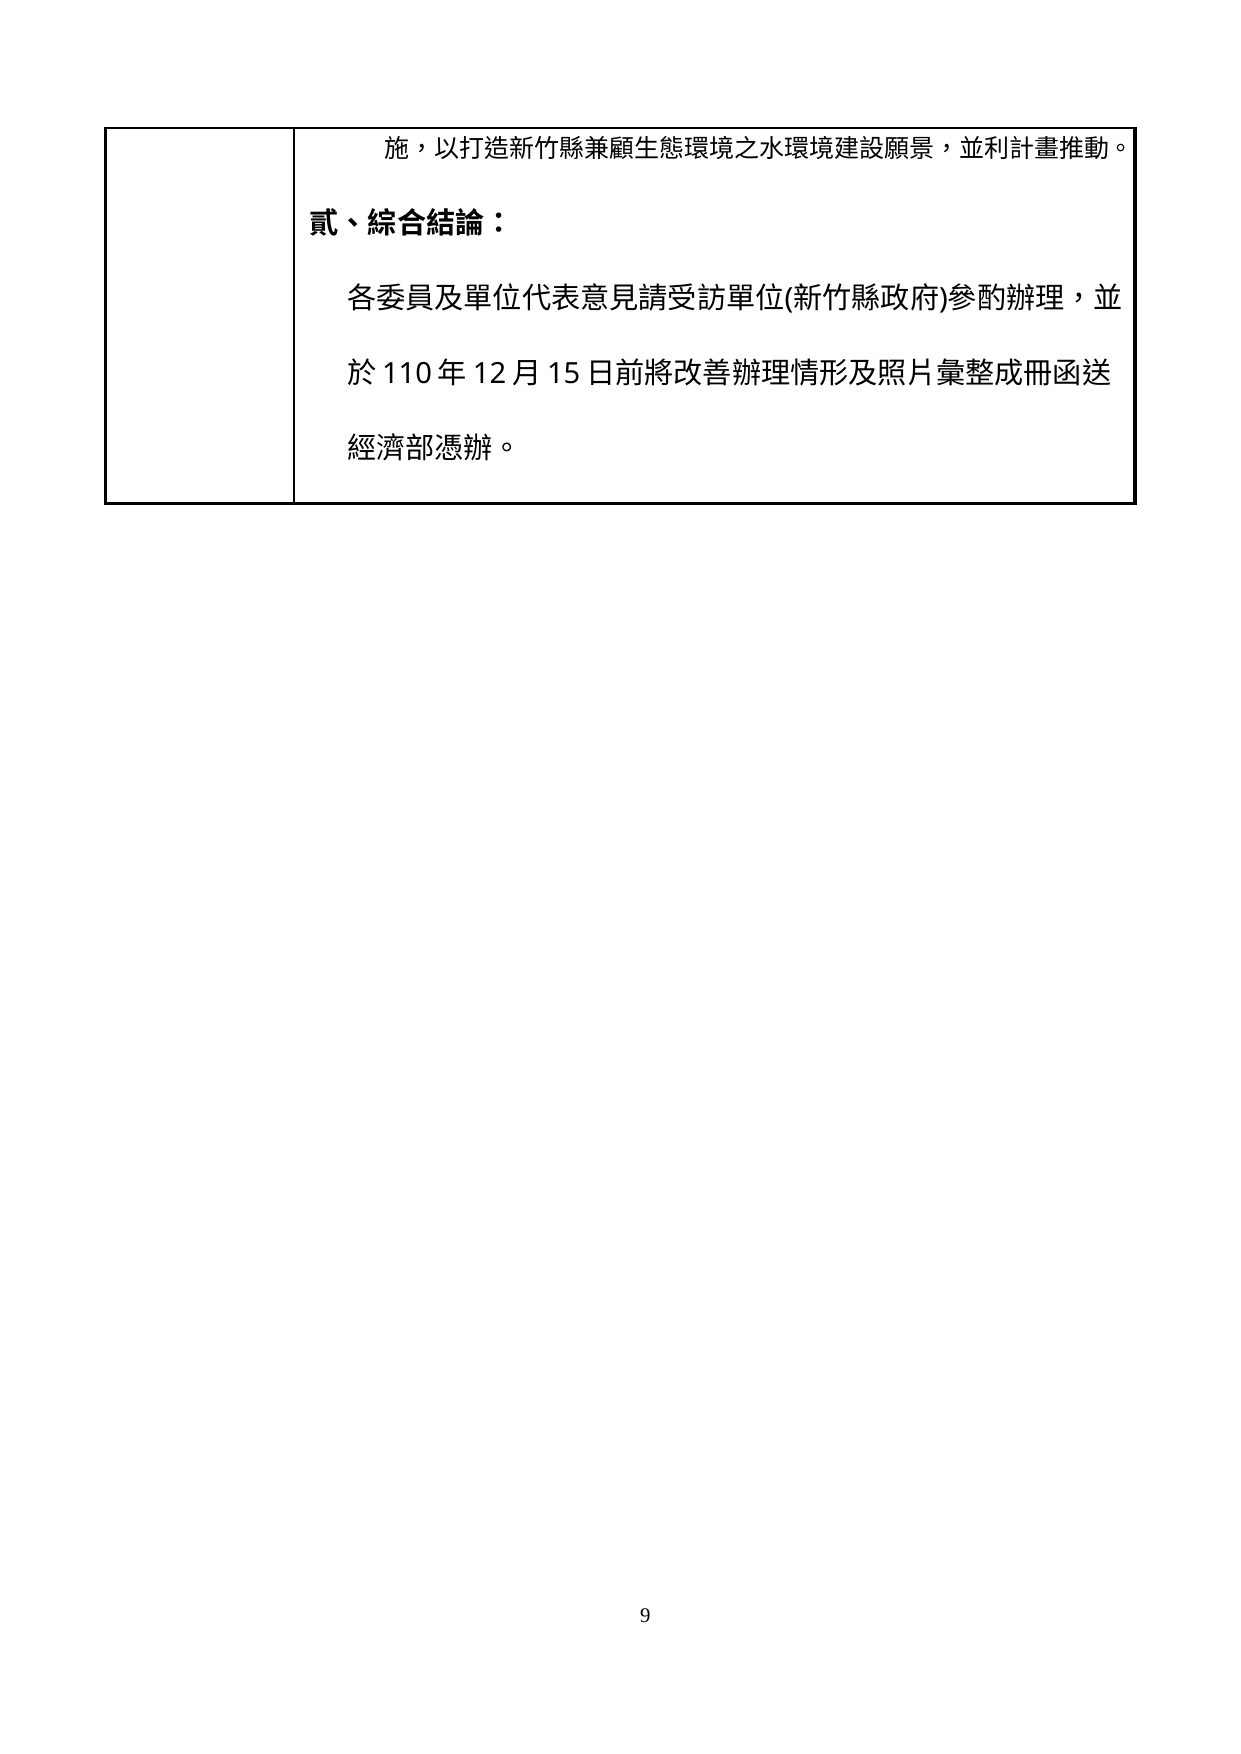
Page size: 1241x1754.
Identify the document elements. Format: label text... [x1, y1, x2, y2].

table_cell [107, 129, 293, 502]
table_cell 壹、訪查暨現勘意見 林委員煌喬: 記得109年3月6日水環境改善計畫專案審查小組第6次會議本人曾建議新竹縣政府(下稱縣府)有關生態檢核、公民參與、資訊公開及營運管理應注意辦理那些事項，今天檢視縣府準備的簡報資料，至少有兩件事值得肯定：一是，上述3月6日本人當時建議的應注意辦理事項，部分已獲採納並呈現辦理成果；二是10項水環境建設案，有半數提案之建設內容，可看見縣府願意在適當的水域，推動生態維護、棲地營造(或復育)，恢復生態生機的努力。惟尚有可再加強的地方，謹建議如下： 一、 首先是生態檢核部分：從縣府水環境建設計畫的生態檢核簡報資料顯示，無論是生態檢核團隊組織成員、各分項工程生態調查成果、規劃設計導入生態保育措施、施工中生檢核作業執行，均屬合宜，尤其所提的保育策略與措施，都很精采，間或可見多項生態友善措施，更屬難得？可是仍有下列疑慮： (一)觀察生態檢核簡報P.6各期生態檢核專業工作團隊之計畫發包日期，107年度發包日期是107/12/26，應是誤植吧！108-109年度發包日期是109/2/27，則108年會出現空窗；又各期生態檢核工作如何與各分項工程相配合，換言之，如何將生態檢核成果回饋於設計階段，並落實於施工階段？109年12月11日訪查時，有委員曾提出：「目前生態檢核工作，比較是追著提案計畫，而非更超前部屬」。本人也覺得縣府詳實的生態檢核作業，好像是在計畫審查通過後再進行，果真如此，可能造成生態檢核相關作業與細部設計同步進行，惟因生態檢核完成報告，會有時間落後，所以實際上會是「細部設計」走在「生態檢核」的前頭，如此，不是「設計」與「生態檢核」成為兩條平行線，沒有交集；不然，就是細部設計時無生態資料可用，導致細部設計書圖文件，幾乎未見生態檢核的相關內容，只能事後追補變更設計，恐將造成效不佳。因為，設計階段扮演著落實生態檢核成果的重要角色，工程顧問公司要將1.生態檢核成果及所提的生態保育策略與措施，回饋融入設計中；2.並將已實質擬定之保育措施，納入工程相關(細部)設計書圖及採購契約的規範，承商才會將生態保育策略與措施，納入施工三書；也才能將生態檢核團隊的知識，傳授予(或約束)承商及工人，而能真正落實於施工階段。因此，生態檢核團隊詳細調查(資料蒐集、現地調查及訪談蒐集)一定要走在最前頭，確實掌握各分項工程內容及工區生態的現狀，釐清各項工程進行可能造成生態的影響，才能研擬對應且適切地保育策略與措施，以及提出工程顧問公司真實受用的工程配置方案。 (二)生態檢核簡報P.12提及，「施工階段生態檢核特別指示」，1.建立生態檢核作業範例，可惜並未見到範例的任何資料；2.施工計畫、監造計畫應載明生態保育措施及執行注意事項，這大概是各縣市政府執行全國水環境改善計畫的創舉，也是本人一直鼓吹應仿目前所有工程都會要求承商提出安全衛生、環境保護及交通安全執行計畫一般，也將「生態檢核成果」納為施工三書的重要執行及查核對象，才能確保於施工階段獲得落實。因此，建議應要求承商與生態檢核團隊討論，於施工計畫提出「生態檢核執行計畫」專章；並檢視已實質擬定的生態保育措施，有那些項目應納入品質計畫審查意見表之審查項目，以及監造權責劃分表之工作項目，俾作為後續施工品管、監造的依據。尤其，各項分項工程的自主檢查表的製作，其檢查內容不能流於形式，應扣合生態保育措施，獨立嚴謹設計檢驗項目；尤應著重於保全對象，以及承商應特別注意落實的保育措施等，來設計及檢查，才有意義。最好由專業製表(可由生態檢核團隊負責)，供施工廠商定期填寫查核，才有利於施工階段徹底執行生態保育措施。 (三)生態檢核簡報P.17、39、48均有提出「顧問團提供生態檢核作業改善建議」，建議可進一步建立能貫穿水環境改善工程生命週期，全程督導落實生態檢核作業的可行機制，可由水環境改善輔導顧問團擔任此項任務，除適時督導各分項工程之生態計畫書內容的執行情形外，應辦理水環境建設工程現地勘查，管考生態檢核作業落實情形，甚至施工單位遇到問題時，亦應提出改善建議及協助解決問題。 二、公民參與及資訊公開部分： (一)「公民參與」可作為公部門與民眾的良好互動機制，但開放性討論並非任由某一方(如社區民眾及民意代表)主導意見，而是應在專業者的規劃協助下，來共同思考如何能重建水環境的生態、社會及經濟功能。是以，執行單位在辦理公民參與前，應提出該河段流域的發展願景藍圖之初步規劃，並辦理其相關資料之資訊公開，以利公民參與時能討論聚焦。因此，「資訊公開」是公民參與的重要基礎，其最重要的功能，是要及時將正確訊息對外界公開，以達到決策透明與溝通交流的目的(這就是為何要將公民參與及資訊公開綁在一起的理由，因為兩者互為一體的兩面)。而其中能促使公私部門能建立互信，維繫良好互動，進而達成共識的關鍵，就是「資訊對等」；又為了使資訊對等，公部門就應先建立完善資訊共享與公開方式，同時應提供完整的資料。 (二)又公民參與的方式，應盡可能提供整體完整資訊，並保障參與者的發言機會，及將各階段平台討論詳實紀錄參與人員的意見，並於後續討論將建議獲採納者，反饋最後參採的辦理情形；無法辦理者，亦應逐一回覆理由；特別是反面意見，又作何處理，以凸顯參與者意見受到重視，俾能建立公私之間良好的信任關係。 (三)如以上述標準來檢視本工程公民參與及資訊公開的辦理情形： 1.從訪查簡報P.17、39、40、68等案件，已能應將相關公民參與的資料消化整理後，以公民關切議題方式呈現，並進一步說明各議題於設計階段的參採情形，如此，我們可循線對照各工程的施作項目，就能很清楚規劃構想是如何形成、如何調整及最後定案的緣由。尤其有部分工程並非鄉愿式地遷就地方民眾的意見，而能秉持全國水環境改善計畫的精神及目標，堅定地回拒及教育民眾，更顯得難能可貴。 2.但訪查簡報P.47、56、58、64等還有半數案件，仍以辦幾場即景式說明會或相關活動，拍幾張照片來呈現，並未交待討論內容、民眾意見及參採情形。尤其所有案件，其溝通對象均僅見到在地意見領袖及社區民眾，卻未見到長期關切各分項工程區域的生態保育團體及專業人士參與(例如：溼地生態環境教育展示設施工程及鹽港溪上游生活圈水環境景觀改善計畫，應該會有關切該工程區域的學者專家及NGO團體)。如此，我們就很難判斷是否已找到對的人參與、溝通，以及評估該等公民參與的有效性。此外，縣府亦可再思考學者專家及NGO團體在部分分項工程中，可扮演什麼角色，並虛心地請教及採納，進而引為助力。 3.至於資訊公開部分：從訪查簡報P.74-82發現，已能資訊公開各分項公程的基本資料、進度、簡報說明、生態檢核資料，並透過媒體配上完工後的照片，來描繪建設成果，倍感溫馨、倍增可看性。惟請注意：資訊公開不等於媒體露出，其最重要的功能，是及時將正確訊息對外界公開，達到決策透明與溝通交流的目的。因此，資訊公開揭露內容，應包括各分項工程的規劃概要說明、規劃範圍、規劃進度、規劃過程所蒐集之資料；各階段討論會議(座談)議程、時間、簡報資料、影(照)片紀錄、相關參考資料報告檔案、聯絡窗口、參與人員等相關資訊。其中，計畫內容連同生態檢核報告，應整理成可閱讀形式對外公開，並主動通知關注此議題的公民組織與在地社群。此外，資訊公開也具有傳達水環境營造理念的責任，若實際上有朝生態復育方向操作，相關報告宜再強化具體內容的論述說明。 三、維護管理部分：縣府在簡報已交代維管的組織架構、經費來源、工作內容及地方參與等，其實，我們並不擔心這些；我們比較擔心的是，縣府的維管工作，仍僅側重於人為設施之維護，卻未見如何掌握生態改善的具體數據及事實之具體作為。因此，建議再強化下列事項： (一)乍看生態檢核簡報P.23有呈現牛埔溪水月意象整體景觀營造工程逐漸回復的生物相，一度讓人欣喜，縣府終能再本次考核呈現一兩項過去建設完成後的目前樣貌。可是仔細一看，仍只是施工階段的生態調查資料，如能延續至完工後的維護管理階段，仍定期監測計畫範圍棲地品質；並追蹤生態保全對象狀態與其他生態課題觀測；以及評估該工程生態保育措施的執行成效等(如生態管的維護)，將會更好。 (二)此外，建議可再檢視下列面項的落實成果，以彰顯各分項工程的生態效益： 1.統計比較建設前後的透水鋪面、新植栽綠化面積(即可澄清台灣河溪網的質疑)。 2.如何減少燈光對周圍生態環境影響的積極作為。 3.對水量多元利用、水體水質淨化及逕流分擔、承洪韌性的貢獻。 4.外來物種清整成果(如班腿樹蛙、長腳捷蟻)。 5.生態、棲地環境的友善設計，或有無建立珍稀物種棲地緩衝區，以及對自然景觀連續及生物多樣性等成果。 6.利用水利工程快速棲地生態表，評估比較本工程建設前後的棲地生態分數。 7.生態檢核施工前後物種族群的比較分析。 如此，更能名符「全國水環境改善計畫」之「改善」其實，藉由維護管理階段的生態監測，來掌握建設後生態改善的具體數據及事實，除為滿足NGO團體的關切外，才能讓建設成果供縣長講故事、展現政績，人民也才會感動。 四、對生態檢核團隊的期許： (一)生態檢核除了盤點生物種類外，更重要的是應盤點生態條件與空間，故除應繪製生態關注區域，並就生態保全對象造冊，以及提出未來可採行的生態友善策略或措施外。建議應再檢視各分項工程的生態環境，屬工區範圍內的陸域或水域，有無需「補足其生態環境零碎化」，或「豐富物種棲地多樣性需求」等亟待改善的地方(例如生態檢核簡報P.35黃框「非本工程範圍」的裸露地，可多植樹)，可藉由工程的進行，順勢加以改善，來強化陸域、水域，藍、綠網絡的連結性及生物多樣性，如此人親近水才有意義。換言之，請多運用「補償」(其實應為「生態增益」)策略，主動去發現、去做，而非被動地僅針對受工程干擾的環境，不得不研究在原地或異地補償的作為。 (這一點只有生態檢核團隊才有此敏感度，工程顧問公司無此專業，故應由生態檢核團隊檢視提出，再由工程顧問公司設計)。 (二)盤點鄰近生態環境(如周邊現有的樹林、灌叢、果園、坡地、水域、農耕地、農田水利及交通道路兩旁綠帶等生態系)，並運用執行中工區範圍的基地潛力，思考如何連結其間之生物廊道，進而提出有助各分項工程與鄰近生態環境物種分布及擴展的設計(如建立動物通道，減少陸殺等)，然後加以串連成陸域、水域完整的生態環境，如此將可成為各項水環境改善計畫的亮點。(試想，假如每件水利工程皆能如上述作法，先「補足其生態環境零碎化」，再利用該基地的潛力，與鄰近生態環境相連結，如此由點成線，由線織成面，則經濟部水利署主導的水利工程，對全國生態將會有十足的貢獻)。 五、現勘意見： (一)找出鳳山溪水月意象景觀橋新建工程(下稱本工程)具指標性之物種(如紫斑蝶或渡冬鳥類)，並於設計中規劃友善該等物種分布及擴展的設計，例如於左岸裸露區域，種植適合該等物種覓食及棲息的植栽)，以增加該區域生態服務之機會。然後，再將該等設計據為後續維護管理的重心，且據為工程改善成果的評析指標；如此，將使本工程更有意義。 (二)思考如何利用鳳山溪及牛埔溪原生林帶的潛力，連結本工程紅樹林公園步道區、烏金養殖魚塭步道區及白色水月公園等三個工區的生物廊道，串連成陸域、水域完整的河口生態環境。甚至可再盤點本工程鄰近生態環境，並思考如何利用本工程的基地潛力，加以連結，進而設計有助鳳山溪、甚至頭前溪流域物種分布及擴展的生態廊道，串連成完整的生態環境，從而凸顯本工程水環境改善計畫的亮點。 (三)鳳山溪及牛埔溪景觀工程照明設備經費編列701萬元，主要配置於白色水月公園及紅樹林步道區，建議在確保用路人安全亮度的原則下，再研究採縮短開燈時間的可能；公園照明輝度及照度能否區分為主、次要區域，或者直接調整高燈設置位置(有人活動區域)；步道區則採設矮燈或調整光照角度儘量侷限於步道上，以減少光害對周圍生態環境的影響範圍。 (四)鳳山溪及牛埔溪景觀工程相關生態解說牌、告示牌、指示牌、花架、座椅、欄杆、照明設備、休閒專區LOGO(燈桿、指示系統及標示牌等，儘量以統合設計方向思考，如採共桿設計)，甚至未來的水月意象裝置藝術(非水環境預算，公所另籌措經費)等，均應納為全盤設計，而在設計中可融入在地人文元素及生態意象，以形塑鳳山溪及牛埔溪河口環境的整體形象。 (五)最後，生態檢核簡報P.12，牛埔溪水月意象整體景觀工程，生態保育措施，建議現場紅樹林過密建議進行疏伐，惟不在本工程範圍，則到底有無採納疏伐(費用不少喔)？如未來辦理時，請注意：紅樹林疏伐後的廢棄物問題，如何處理？疏伐後泥灘環境維護，是否採定期清理方式，以防紅樹林再現及互花米草的強勢入侵？又疏伐方式，是否採跳島式疏伐，營造水塘及裸灘地樣貌，請再參考國內外成功案例，研擬兼顧減少環境破壞及施工安全的疏伐計畫。尤其，施工要做好萬全準備，包括如何採用減少環境擾動的疏伐方式與工序，選擇最佳疏伐時間、使用適當機具等，均請妥適規劃。另如打算將鳳山溪及牛埔溪景觀工程等區域的紅樹林，全數清除(本人認為適度疏伐可議，但全數移除則不宜)，應與學者專家及NGO團體請益、溝通，獲致共識後再進行，絕不可冒進。 劉委員柏宏 一.簡報內容細心有系統，值得肯定。 二.簡報第6頁，關於未來施作，建議也應納入前幾批次成果檢視，優點維持，但缺失應納入藍圖的參考或執行的規範。 三.藍圖的整體性縣政府應有政策，並超前做生態環境盤點之工作及有關水質（水環境關注議題）改善做長期佈局，並分區分期落實，而恢復生態環境方能達成，建議提早計畫。 四.分項工程中有關簡報內容之工程查核分數最高82分，尚有進步空間，應朝品質更優更好的方向邁進。而進度方面如鳯山溪水月意象觀橋新建工程所附照片，預定完工日期12/21尚有一段距離，是否應有趕工計畫以符期待。 五.未來維護管理均交由市公所負責，建議應有經費支持及考核，並要求完整的計畫（維護計畫、編制、頻率等）才能落實。 六.民眾參與工作，大部份的計畫作為均以說明會方式執行，效果不好，惟看到鹽港溪的討論較密切，可以發現有更多的接觸更多的討論，才能得以落實溝通的效益，建議縣府更積極要求規劃設計單位以〝工作坊〞或〝類工作坊〞，來落實公民參與的目標，並將公民參與照片、成果、回應、公開。 七.生態檢核之生態團隊成員完整，但建議若有景觀專業背景會更完整。 八.生態自主檢核工作，納入施工計畫、監造計畫中非常好。但建議應落實查核且自主檢查頻率由每月增為每兩週，季檢核增為月檢核。 九.生態團隊在工程施工中之異常現象，建議主動抽檢。 十.P39頁鹽港溪的迴避建議，但仍有地坪logo與台灣畫眉及穿山甲棲地有無衝突，請說明。 十一.建議簡報中有迴避、減量、補償等實質建議，應在簡報中提出說明之圖說大樣。 十二.有空拍監測的照片，建議應有分拍說明，在照片上呈現並做為資訊公開之資料。 十三.新月沙灘上的定砂與植草之成果應持續追踨。 經濟部水利署(工務組) 一.工程查核與督導情形部分，建議對歷次查核或督導分數等統計說明。另經濟部是施工查核非簡報第33頁及37頁所述國營會督導。 二.鹽港溪上游生活圈水環境景觀改善計畫110年2月24日開工，預計111年3月30日竣工，惟缺少施工執行進度及是否有因疫情辦理工期展延等說明。 三.營運管理計畫部分，編列預算辦理轄區內河川及區排環境整理及設施維護予以肯定，惟後續仍請依各批次推動情形，滾動檢討編列適當經費及維管內容。 四.生態檢核部分各項計畫工程有將迴避、縮小、減輕、補償四個策略充分納入設計檢討，至於後續施工情形請落實檢核工作，並將施工計畫納入生態保育章節，以利確實推動。 五.工程會已於110年10月6日修訂「公共工程生態檢核注意事項」，請生態團隊於施工中及施工後落實生態保育措施監測，以確認生態保全對象狀況及工區棲地品質(或棲地變化)，以適時調整生態保育措施，並分析生態保育措施執行成效。 五.鳳山溪水月意象景觀橋新建工程位於新竹濱海地區，東北季風期間海風強勁，鋼構橋吊裝作業危險度提高，建議依氣象局每日風力預報資料，於工區增設風力資訊看板，以供現場景觀橋桁架吊掛作業施作之參考。 六.鳳山溪水月意象景觀橋新建工程起重機吊掛屬高風險作業，請廠商落實執行每日施工前危害告知，及檢查勞工個人防護具，並逐日記載於「工地職業安全衛生施工前檢查紀錄表」並請監造單位加強移動式起重機及吊掛作業安全抽查，並拍照及留存抽查紀錄。 七.鳳山溪水月意象景觀橋新建工程，部分施工鋼便橋欄杆以鐵線綁紮且接頭未加保護套，不符營造安全衛生設施標準規定。 經濟部水利署(河海組)： 一.新竹縣目前請款預算之支用比達99%，實際發包預算支用比約89%，整體執行效率尚佳，值得肯定。目前新竹縣執行中工程尚有三件未完成，其中鹽港溪上游生活圈水環境景觀改善計畫在109年10月決標後遲至110年3月開工，並預計明年3月完工，開工已延遲，建請縣府督促寶山鄉公所加緊趕辦，俾利加速展現水環境改善成效。 二.經濟部已核列新竹縣藍圖規劃補助經費，請縣府儘速完成發包作業，後續資源盤點及相關規劃工作應細緻完善，建議應將前幾批次無論核定或未核定案件納入檢討外，亦可找洽詢在地長期關心地方事務的NGO團體及本署第二河川局共同討論，俾利擘劃出更具整體性亮點之水環境改善計畫。 三.生態檢核部分，請依工程會及依本計畫執行作業注意事項等相關規定辦理，應落實全工程生命周期(計畫核定階段、規劃階段、設計階段、施工階段、維護管理階段)之生態檢核及辦理民眾參與資訊公開等相關事宜。公共工程生態檢核自評表部分，並請補充說明民眾參與、溝通協調紀錄、生態檢核紀錄及照片等佐證資料附於自評表後以附件補充。並請水環境輔導顧問團協助後續相關事宜。 四,另生態檢核有關簡報p29生態管佈放設計，是否係請教相關研究學者專家，針對蟹類生活習性所提建議？如否，於河道內刻意擺放PVC生態管，除對景觀視野是扣分之外，亦將造成環境汙染疑慮，且屆時蟹類群聚是否更易造成天敵捕殺，請考量酌參。 五.工程生命週期各階段（計畫核定階段、規劃階段、設計階段、施工階段、維護管理階段）辦理生態檢核後之友善生態措施(迴避、縮小、減輕、補償等)回饋情形，縣府、公所及輔導顧問團之管控機制為何？各案生態檢核自主檢查表之友善生態保育措施，是否落實於工程生命週期各階段？生態檢核落實之異常現象辦理及改善情形？ 六.資訊公開部分，請加強於依相關規定持續辦理，目前資訊公開資料中各工程生命週期之生態檢核相關資料，請一併檢視及補充。另本署資訊室已建置水環境建設專屬網站，請縣政府及輔導顧問團配合將資料上傳至該網站，以利民眾檢視查閱落實民眾參與及資訊公開。 七.有關環團本年度涉及新竹縣政府特別關注案件(頭前溪左岸隆恩堰水環境改善案)部分，請新竹縣政府持續與環團及在地民眾加強溝通協調，必要時持續主動對外發佈新聞稿或說明本計畫相關友善生態措施，以打造新竹縣兼顧生態環境之水環境建設願景，並利計畫推動。 貳、綜合結論： 各委員及單位代表意見請受訪單位(新竹縣政府)參酌辦理，並於110年12月15日前將改善辦理情形及照片彙整成冊函送經濟部憑辦。 [295, 129, 1133, 502]
